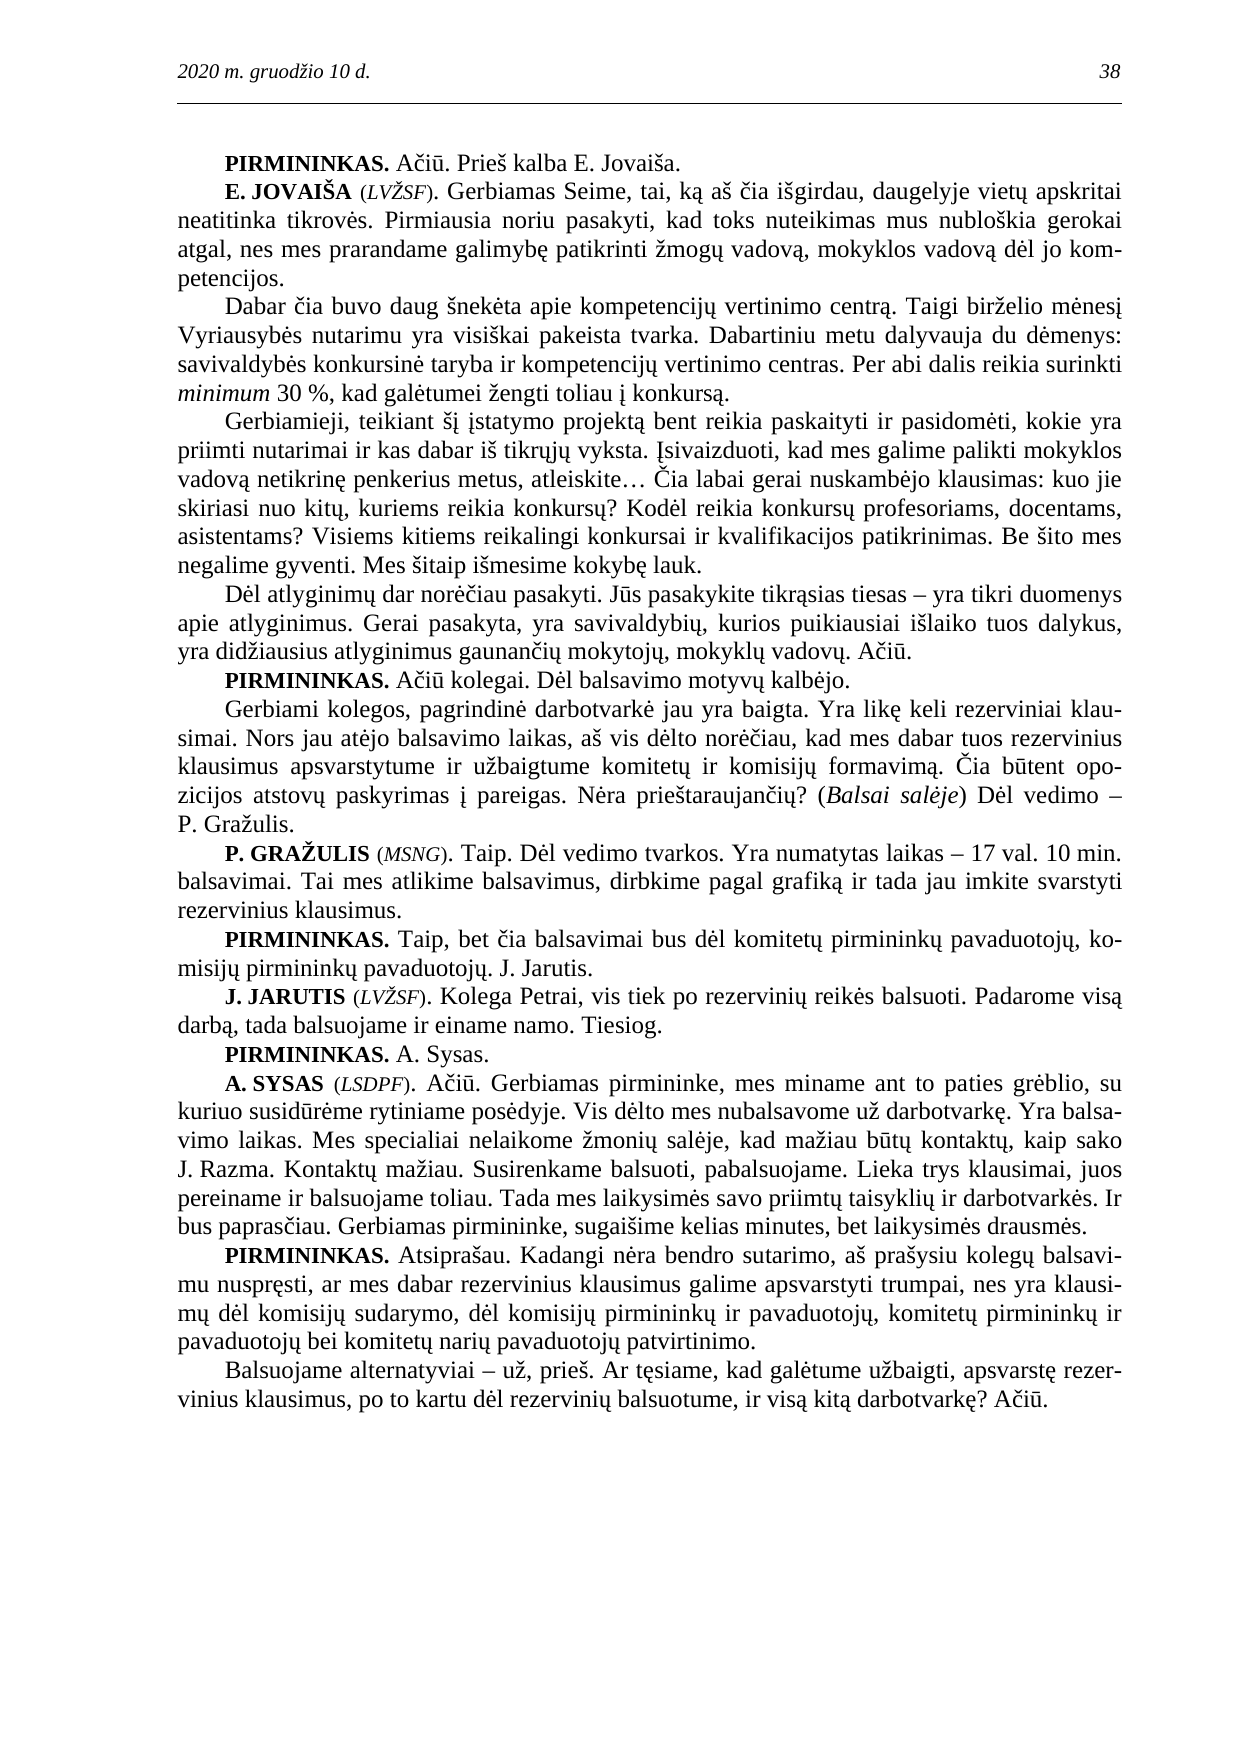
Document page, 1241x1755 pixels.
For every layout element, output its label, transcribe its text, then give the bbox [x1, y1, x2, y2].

text PIRMININKAS. At­si­pra­šau. Ka­dan­gi nė­ra ben­dro su­ta­ri­mo, aš pra­šy­siu ko­le­gų bal­sa­vi­mu nu­spręs­ti, ar mes da­bar re­zer­vi­nius klau­si­mus ga­li­me ap­svars­ty­ti trum­pai, nes yra klau­si­mų dėl ko­mi­si­jų su­da­ry­mo, dėl ko­mi­si­jų pir­mi­nin­kų ir pa­va­duo­to­jų, ko­mi­te­tų pir­mi­nin­kų ir pa­va­duo­to­jų bei ko­mi­te­tų na­rių pa­va­duo­to­jų pa­tvir­ti­ni­mo. [177, 1240, 1122, 1355]
text E. JOVAIŠA (LVŽSF). Ger­bia­mas Sei­me, tai, ką aš čia iš­gir­dau, dau­ge­ly­je vie­tų ap­skri­tai ne­ati­tin­ka tik­ro­vės. Pir­miau­sia no­riu pa­sa­ky­ti, kad toks nu­tei­ki­mas mus nu­bloš­kia ge­ro­kai atgal, nes mes pra­ran­da­me ga­li­my­bę pa­tik­rin­ti žmo­gų va­do­vą, mo­kyk­los va­do­vą dėl jo kom­pe­ten­ci­jos. [177, 176, 1122, 291]
text Ger­bia­mi ko­le­gos, pa­grin­di­nė dar­bo­tvarkė jau yra baig­ta. Yra li­kę ke­li re­zer­vi­niai klau­simai. Nors jau at­ėjo bal­sa­vi­mo lai­kas, aš vis dėl­to no­rė­čiau, kad mes da­bar tuos re­zer­vi­nius klau­si­mus ap­svars­ty­tu­me ir už­baig­tu­me ko­mi­te­tų ir ko­mi­si­jų for­ma­vi­mą. Čia bū­tent opo­zicijos at­sto­vų pa­sky­ri­mas į pa­rei­gas. Nė­ra prieš­ta­rau­jan­čių? (Bal­sai sa­lė­je) Dėl ve­di­mo – P. Gra­žu­lis. [177, 694, 1122, 838]
text Ger­bia­mie­ji, tei­kiant šį įsta­ty­mo pro­jek­tą bent rei­kia pa­skai­ty­ti ir pa­si­do­mė­ti, ko­kie yra pri­im­ti nu­ta­ri­mai ir kas da­bar iš tik­rų­jų vyks­ta. Įsi­vaiz­duo­ti, kad mes ga­li­me pa­lik­ti mo­kyk­los va­do­vą ne­tik­ri­nę pen­ke­rius me­tus, at­leis­ki­te… Čia la­bai ge­rai nu­skam­bė­jo klau­si­mas: kuo jie ski­ria­si nuo ki­tų, ku­riems rei­kia kon­kur­sų? Ko­dėl rei­kia kon­kur­sų pro­fe­so­riams, do­cen­tams, asis­ten­tams? Vi­siems ki­tiems rei­ka­lin­gi kon­kur­sai ir kva­li­fi­ka­ci­jos pa­tik­ri­ni­mas. Be ši­to mes ne­ga­li­me gy­ven­ti. Mes ši­taip iš­me­si­me ko­ky­bę lauk. [177, 406, 1122, 579]
text PIRMININKAS. A. Sy­sas. [177, 1039, 1122, 1068]
text J. JARUTIS (LVŽSF). Ko­le­ga Pet­rai, vis tiek po re­zer­vi­nių rei­kės bal­suo­ti. Pa­da­ro­me vi­są dar­bą, ta­da bal­suo­ja­me ir ei­na­me na­mo. Tie­siog. [177, 981, 1122, 1039]
text PIRMININKAS. Ačiū ko­le­gai. Dėl bal­sa­vi­mo mo­ty­vų kal­bė­jo. [177, 665, 1122, 694]
text P. GRAŽULIS (MSNG). Taip. Dėl ve­di­mo tvar­kos. Yra nu­ma­ty­tas lai­kas – 17 val. 10 min. bal­sa­vi­mai. Tai mes at­li­ki­me bal­sa­vi­mus, dirb­ki­me pa­gal gra­fi­ką ir ta­da jau im­ki­te svars­ty­ti re­zer­vi­nius klau­si­mus. [177, 838, 1122, 924]
text Dėl at­ly­gi­ni­mų dar no­rė­čiau pa­sa­ky­ti. Jūs pa­sa­ky­ki­te tik­rą­sias tie­sas – yra tik­ri duo­me­nys apie at­ly­gi­ni­mus. Ge­rai pa­sa­ky­ta, yra sa­vi­val­dy­bių, ku­rios pui­kiau­siai iš­lai­ko tuos da­ly­kus, yra di­džiau­sius at­ly­gi­ni­mus gau­nan­čių mo­ky­to­jų, mo­kyk­lų va­do­vų. Ačiū. [177, 579, 1122, 665]
text A. SYSAS (LSDPF). Ačiū. Ger­bia­mas pir­mi­nin­ke, mes mi­na­me ant to pa­ties grėb­lio, su ku­riuo su­si­dū­rė­me ry­ti­nia­me po­sė­dy­je. Vis dėl­to mes nu­bal­sa­vo­me už dar­bo­tvarkę. Yra bal­sa­vi­mo lai­kas. Mes spe­cia­liai ne­lai­ko­me žmo­nių sa­lė­je, kad ma­žiau bū­tų kon­tak­tų, kaip sa­ko J. Raz­ma. Kon­tak­tų ma­žiau. Su­si­ren­ka­me bal­suo­ti, pa­bal­suo­ja­me. Lie­ka trys klau­si­mai, juos per­ei­na­me ir bal­suo­ja­me to­liau. Ta­da mes lai­ky­si­mės sa­vo pri­im­tų tai­syk­lių ir dar­bo­tvarkės. Ir bus pa­pras­čiau. Ger­bia­mas pir­mi­nin­ke, su­gai­ši­me ke­lias mi­nu­tes, bet lai­ky­si­mės draus­mės. [177, 1068, 1122, 1240]
text PIRMININKAS. Taip, bet čia bal­sa­vi­mai bus dėl ko­mi­te­tų pir­mi­nin­kų pa­va­duo­to­jų, ko­mi­si­jų pir­mi­nin­kų pa­va­duo­to­jų. J. Ja­ru­tis. [177, 924, 1122, 981]
text Bal­suo­ja­me al­ter­na­ty­viai – už, prieš. Ar tę­sia­me, kad ga­lė­tu­me už­baig­ti, ap­svars­tę re­zer­vi­nius klau­si­mus, po to kar­tu dėl re­zer­vi­nių bal­suo­tu­me, ir vi­są ki­tą dar­bo­tvarkę? Ačiū. [177, 1355, 1122, 1413]
text PIRMININKAS. Ačiū. Prieš kal­ba E. Jo­vai­ša. [177, 148, 1122, 176]
text Da­bar čia bu­vo daug šne­kė­ta apie kom­pe­ten­ci­jų ver­ti­ni­mo cen­trą. Tai­gi bir­že­lio mė­ne­sį Vy­riau­sy­bės nu­ta­ri­mu yra vi­siš­kai pa­keis­ta tvar­ka. Da­bar­ti­niu me­tu da­ly­vau­ja du dė­me­nys: sa­vi­val­dy­bės kon­kur­si­nė ta­ry­ba ir kom­pe­ten­ci­jų ver­ti­ni­mo cen­tras. Per abi da­lis rei­kia su­rink­ti mi­ni­mum 30 %, kad ga­lė­tu­mei ženg­ti to­liau į kon­kur­są. [177, 291, 1122, 406]
